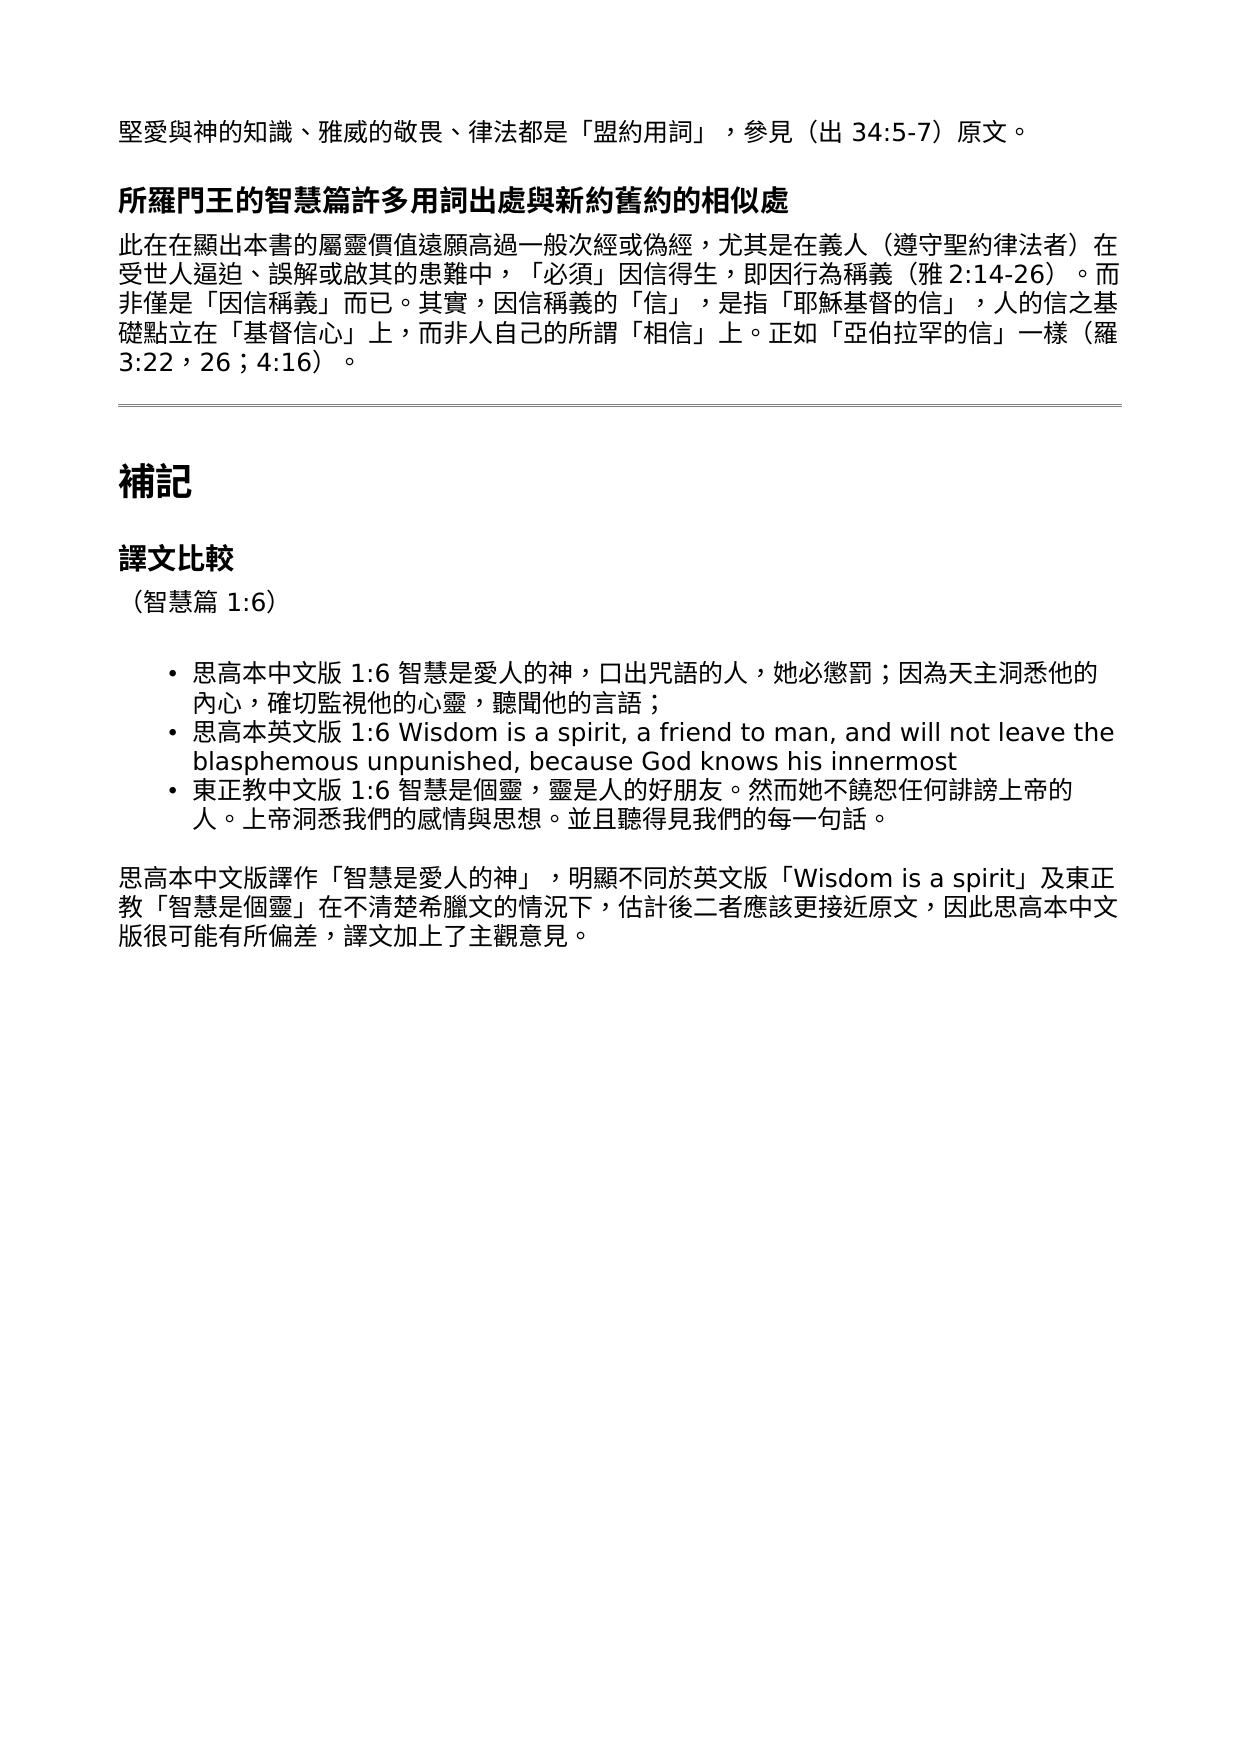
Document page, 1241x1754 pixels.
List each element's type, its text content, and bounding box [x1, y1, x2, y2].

text 思高本中文版譯作「智慧是愛人的神」，明顯不同於英文版「Wisdom is a spirit」及東正教「智慧是個靈」在不清楚希臘文的情況下，估計後二者應該更接近原文，因此思高本中文版很可能有所偏差，譯文加上了主觀意見。 [118, 864, 1122, 952]
text （智慧篇 1:6） [118, 588, 1122, 618]
list 思高本中文版 1:6 智慧是愛人的神，口出咒語的人，她必懲罰；因為天主洞悉他的內心，確切監視他的心靈，聽聞他的言語； [177, 660, 1122, 718]
subtitle 譯文比較 [118, 542, 1122, 576]
list 思高本英文版 1:6 Wisdom is a spirit, a friend to man, and will not leave the blasphemous unpunished, because God knows his innermost [177, 718, 1122, 776]
subtitle 所羅門王的智慧篇許多用詞出處與新約舊約的相似處 [118, 185, 1122, 219]
list 東正教中文版 1:6 智慧是個靈，靈是人的好朋友。然而她不饒恕任何誹謗上帝的人。上帝洞悉我們的感情與思想。並且聽得見我們的每一句話。 [177, 776, 1122, 835]
subtitle 補記 [118, 461, 1122, 504]
text 堅愛與神的知識、雅威的敬畏、律法都是「盟約用詞」，參見（出 34:5-7）原文。 [118, 118, 1122, 147]
text 此在在顯出本書的屬靈價值遠願高過一般次經或偽經，尤其是在義人（遵守聖約律法者）在受世人逼迫、誤解或啟其的患難中，「必須」因信得生，即因行為稱義（雅2:14-26）。而非僅是「因信稱義」而已。其實，因信稱義的「信」，是指「耶穌基督的信」，人的信之基礎點立在「基督信心」上，而非人自己的所謂「相信」上。正如「亞伯拉罕的信」一樣（羅3:22，26；4:16）。 [118, 231, 1122, 377]
